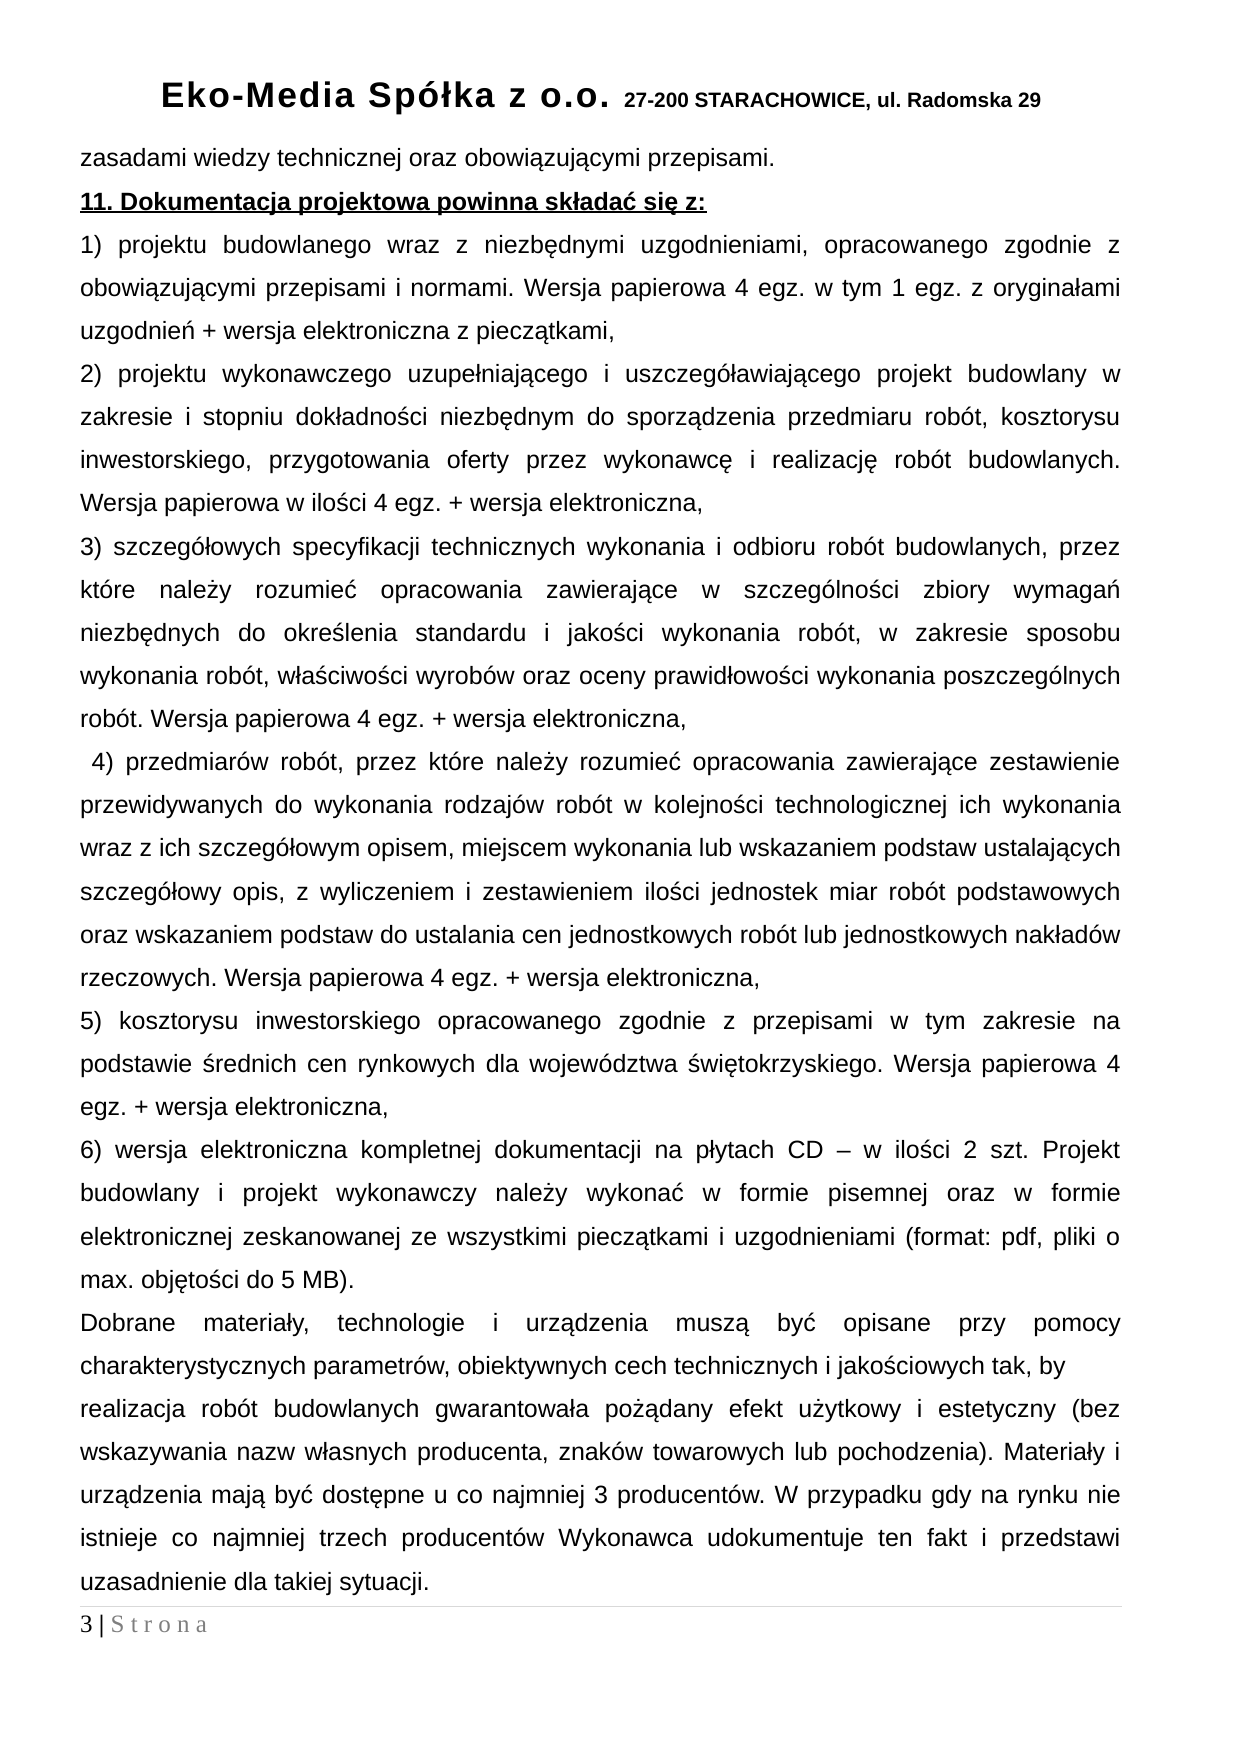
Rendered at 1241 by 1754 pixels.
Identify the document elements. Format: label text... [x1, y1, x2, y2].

text 11. Dokumentacja projektowa powinna składać się z: [80, 186, 1122, 215]
text 2) projektu wykonawczego uzupełniającego i uszczegóławiającego projekt budowlany w zakresie i stopniu dokładności niezbędnym do sporządzenia przedmiaru robót, kosztorysu inwestorskiego, przygotowania oferty przez wykonawcę i realizację robót budowlanych. Wersja papierowa w ilości 4 egz. + wersja elektroniczna, [80, 359, 1122, 517]
text Dobrane materiały, technologie i urządzenia muszą być opisane przy pomocy charakterystycznych parametrów, obiektywnych cech technicznych i jakościowych tak, by [80, 1308, 1122, 1379]
text 4) przedmiarów robót, przez które należy rozumieć opracowania zawierające zestawienie przewidywanych do wykonania rodzajów robót w kolejności technologicznej ich wykonania wraz z ich szczegółowym opisem, miejscem wykonania lub wskazaniem podstaw ustalających szczegółowy opis, z wyliczeniem i zestawieniem ilości jednostek miar robót podstawowych oraz wskazaniem podstaw do ustalania cen jednostkowych robót lub jednostkowych nakładów rzeczowych. Wersja papierowa 4 egz. + wersja elektroniczna, [80, 747, 1122, 991]
text 3) szczegółowych specyfikacji technicznych wykonania i odbioru robót budowlanych, przez które należy rozumieć opracowania zawierające w szczególności zbiory wymagań niezbędnych do określenia standardu i jakości wykonania robót, w zakresie sposobu wykonania robót, właściwości wyrobów oraz oceny prawidłowości wykonania poszczególnych robót. Wersja papierowa 4 egz. + wersja elektroniczna, [80, 531, 1122, 733]
text zasadami wiedzy technicznej oraz obowiązującymi przepisami. [80, 143, 1122, 172]
text 1) projektu budowlanego wraz z niezbędnymi uzgodnieniami, opracowanego zgodnie z obowiązującymi przepisami i normami. Wersja papierowa 4 egz. w tym 1 egz. z oryginałami uzgodnień + wersja elektroniczna z pieczątkami, [80, 229, 1122, 344]
text 5) kosztorysu inwestorskiego opracowanego zgodnie z przepisami w tym zakresie na podstawie średnich cen rynkowych dla województwa świętokrzyskiego. Wersja papierowa 4 egz. + wersja elektroniczna, [80, 1006, 1122, 1121]
text 6) wersja elektroniczna kompletnej dokumentacji na płytach CD – w ilości 2 szt. Projekt budowlany i projekt wykonawczy należy wykonać w formie pisemnej oraz w formie elektronicznej zeskanowanej ze wszystkimi pieczątkami i uzgodnieniami (format: pdf, pliki o max. objętości do 5 MB). [80, 1135, 1122, 1293]
text realizacja robót budowlanych gwarantowała pożądany efekt użytkowy i estetyczny (bez wskazywania nazw własnych producenta, znaków towarowych lub pochodzenia). Materiały i urządzenia mają być dostępne u co najmniej 3 producentów. W przypadku gdy na rynku nie istnieje co najmniej trzech producentów Wykonawca udokumentuje ten fakt i przedstawi uzasadnienie dla takiej sytuacji. [80, 1394, 1122, 1595]
